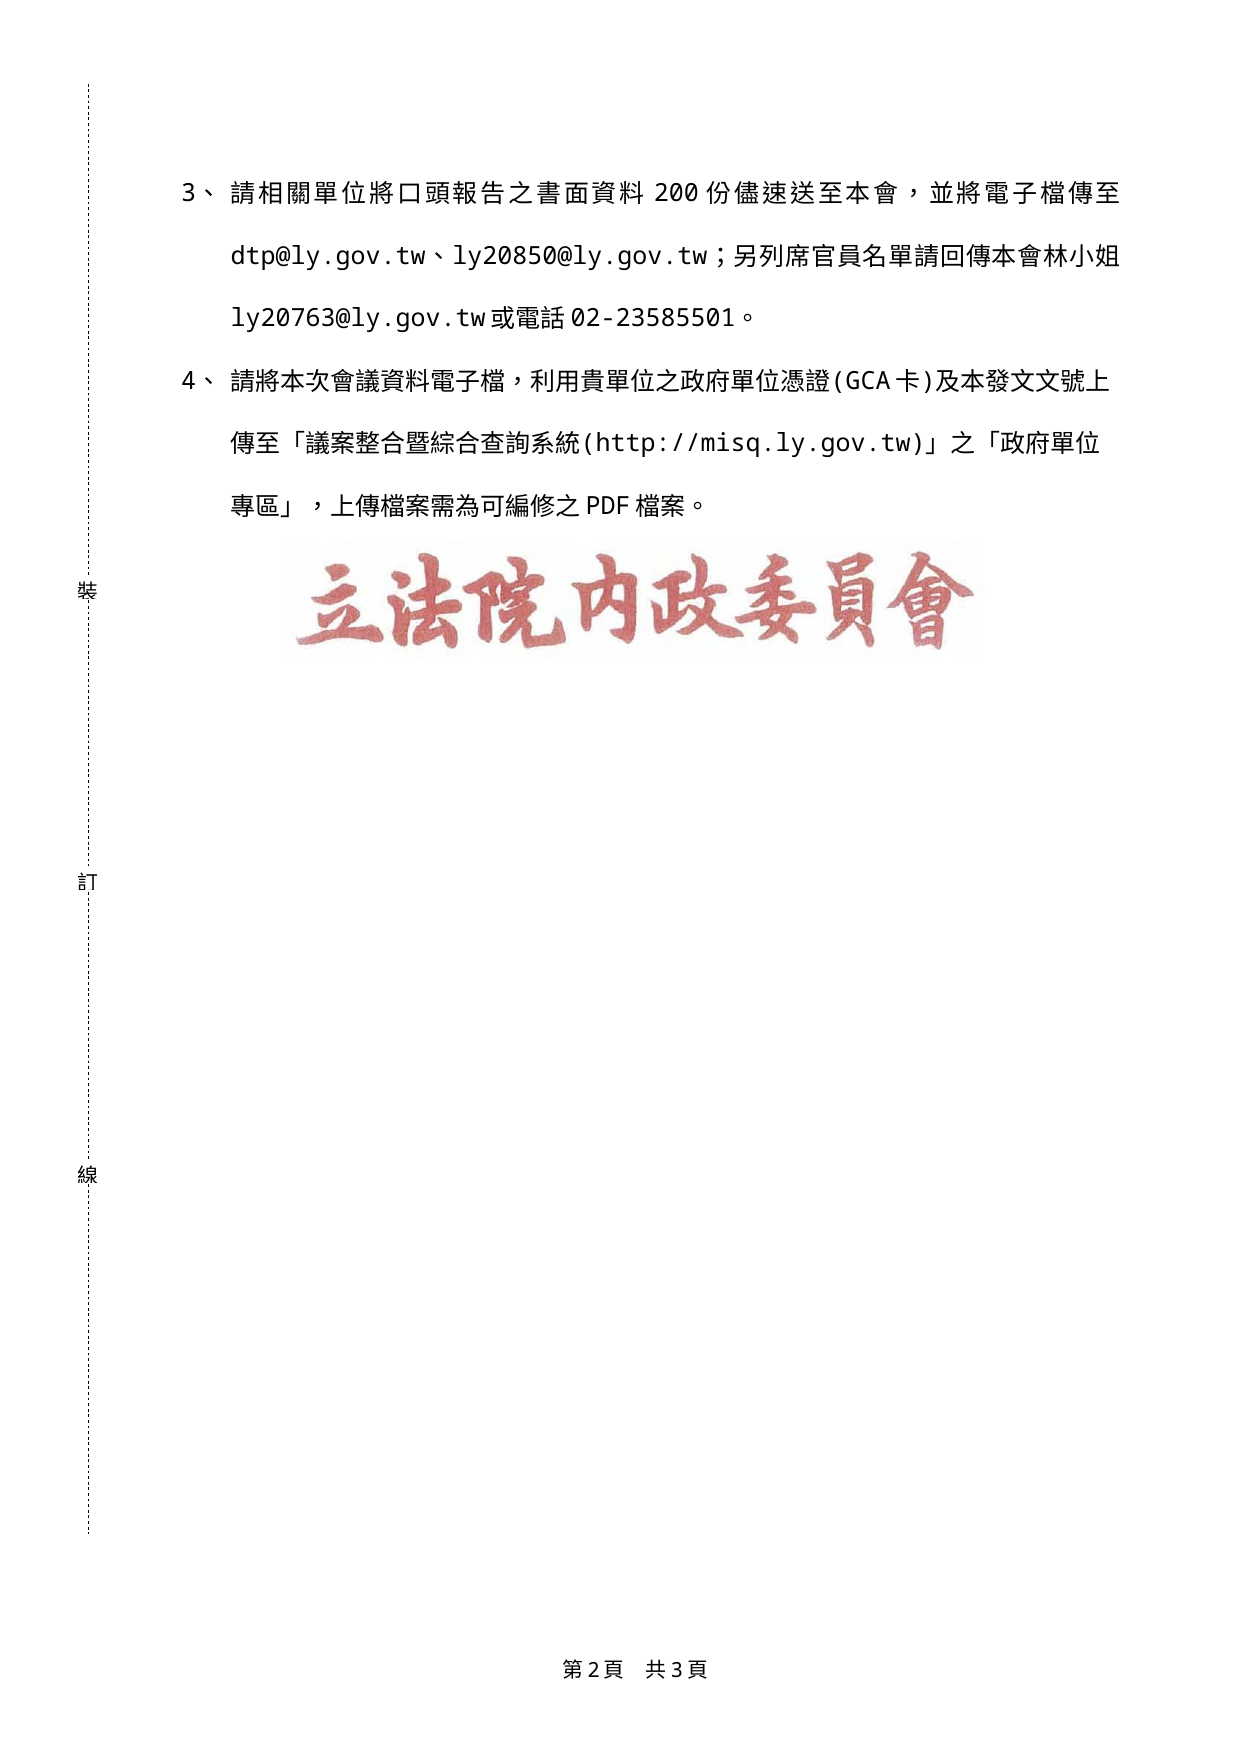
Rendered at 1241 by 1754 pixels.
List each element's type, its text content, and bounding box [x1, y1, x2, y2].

list 請相關單位將口頭報告之書面資料200份儘速送至本會，並將電子檔傳至dtp@ly.gov.tw、ly20850@ly.gov.tw；另列席官員名單請回傳本會林小姐ly20763@ly.gov.tw或電話02-23585501。 [181, 150, 1122, 338]
list 請將本次會議資料電子檔，利用貴單位之政府單位憑證(GCA卡)及本發文文號上傳至「議案整合暨綜合查詢系統(http://misq.ly.gov.tw)」之「政府單位專區」，上傳檔案需為可編修之PDF檔案。 [181, 338, 1122, 525]
